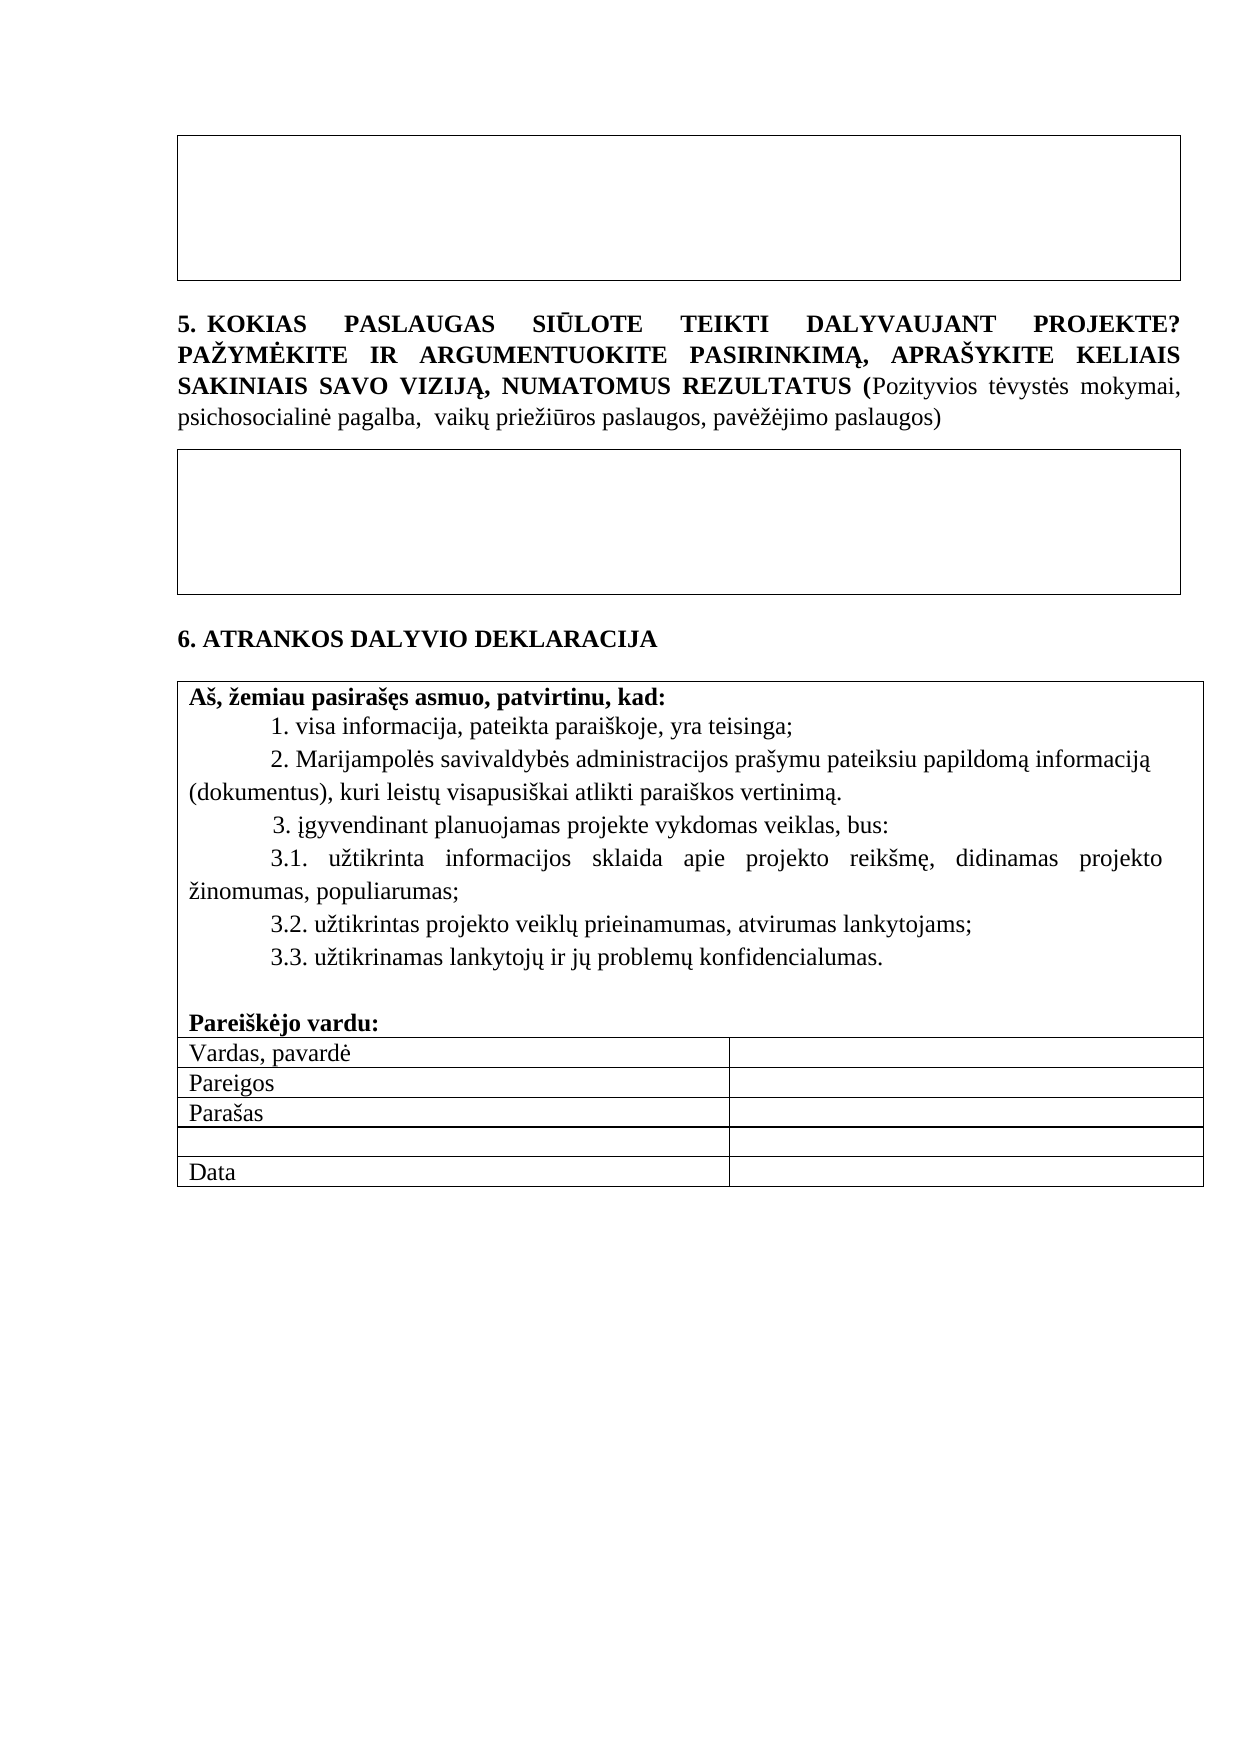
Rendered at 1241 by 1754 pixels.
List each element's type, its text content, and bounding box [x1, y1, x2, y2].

table_header [178, 136, 1180, 280]
table_cell Pareigos [178, 1068, 729, 1097]
table_cell [178, 1128, 729, 1156]
table_cell [730, 1157, 1203, 1186]
table_cell [730, 1068, 1203, 1097]
table_cell [730, 1038, 1203, 1067]
table_cell [730, 1098, 1203, 1126]
text 5. KOKIAS PASLAUGAS SIŪLOTE TEIKTI DALYVAUJANT PROJEKTE? PAŽYMĖKITE IR ARGUMENTUOKITE PASIRINKIMĄ, APRAŠYKITE KELIAIS SAKINIAIS SAVO VIZIJĄ, NUMATOMUS REZULTATUS (Pozityvios tėvystės mokymai, psichosocialinė pagalba, vaikų priežiūros paslaugos, pavėžėjimo paslaugos) [177, 309, 1181, 430]
table_cell Vardas, pavardė [178, 1038, 729, 1067]
table_cell Parašas [178, 1098, 729, 1126]
table_header [178, 450, 1180, 594]
text 6. ATRANKOS DALYVIO DEKLARACIJA [177, 624, 1181, 652]
table_cell Data [178, 1157, 729, 1186]
table_header Aš, žemiau pasirašęs asmuo, patvirtinu, kad: 1. visa informacija, pateikta paraiškoje, yra teisinga; 2. Marijampolės savivaldybės administracijos prašymu pateiksiu papildomą informaciją (dokumentus), kuri leistų visapusiškai atlikti paraiškos vertinimą. 3. įgyvendinant planuojamas projekte vykdomas veiklas, bus: 3.1. užtikrinta informacijos sklaida apie projekto reikšmę, didinamas projekto žinomumas, populiarumas; 3.2. užtikrintas projekto veiklų prieinamumas, atvirumas lankytojams; 3.3. užtikrinamas lankytojų ir jų problemų konfidencialumas. Pareiškėjo vardu: [178, 682, 1203, 1037]
table_cell [730, 1128, 1203, 1156]
